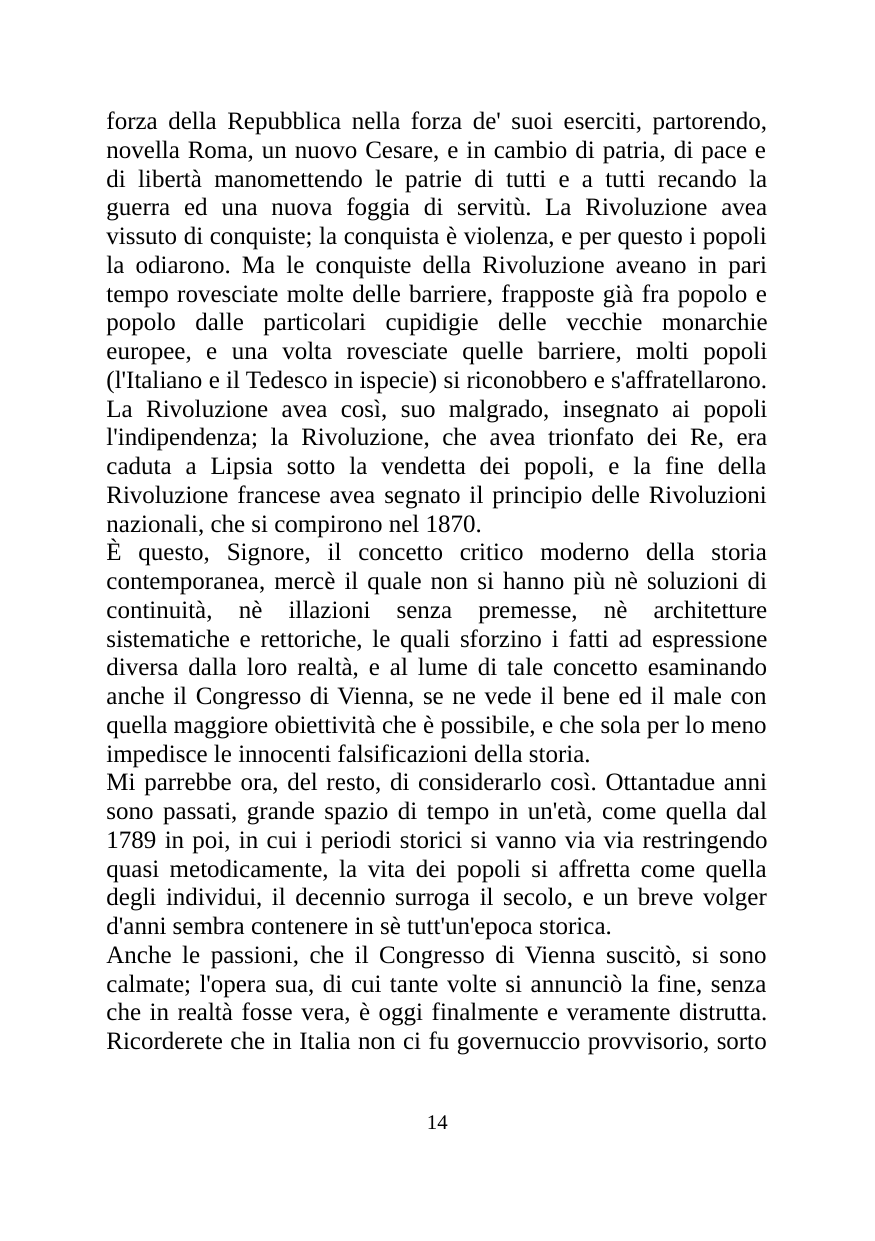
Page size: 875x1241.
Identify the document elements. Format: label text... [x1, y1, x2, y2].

text È questo, Signore, il concetto critico moderno della storia contemporanea, mercè il quale non si hanno più nè soluzioni di continuità, nè illazioni senza premesse, nè architetture sistematiche e rettoriche, le quali sforzino i fatti ad espressione diversa dalla loro realtà, e al lume di tale concetto esaminando anche il Congresso di Vienna, se ne vede il bene ed il male con quella maggiore obiettività che è possibile, e che sola per lo meno impedisce le innocenti falsificazioni della storia. [106, 537, 768, 767]
text Mi parrebbe ora, del resto, di considerarlo così. Ottantadue anni sono passati, grande spazio di tempo in un'età, come quella dal 1789 in poi, in cui i periodi storici si vanno via via restringendo quasi metodicamente, la vita dei popoli si affretta come quella degli individui, il decennio surroga il secolo, e un breve volger d'anni sembra contenere in sè tutt'un'epoca storica. [106, 767, 768, 940]
text forza della Repubblica nella forza de' suoi eserciti, partorendo, novella Roma, un nuovo Cesare, e in cambio di patria, di pace e di libertà manomettendo le patrie di tutti e a tutti recando la guerra ed una nuova foggia di servitù. La Rivoluzione avea vissuto di conquiste; la conquista è violenza, e per questo i popoli la odiarono. Ma le conquiste della Rivoluzione aveano in pari tempo rovesciate molte delle barriere, frapposte già fra popolo e popolo dalle particolari cupidigie delle vecchie monarchie europee, e una volta rovesciate quelle barriere, molti popoli (l'Italiano e il Tedesco in ispecie) si riconobbero e s'affratellarono. La Rivoluzione avea così, suo malgrado, insegnato ai popoli l'indipendenza; la Rivoluzione, che avea trionfato dei Re, era caduta a Lipsia sotto la vendetta dei popoli, e la fine della Rivoluzione francese avea segnato il principio delle Rivoluzioni nazionali, che si compirono nel 1870. [106, 106, 768, 537]
text Anche le passioni, che il Congresso di Vienna suscitò, si sono calmate; l'opera sua, di cui tante volte si annunciò la fine, senza che in realtà fosse vera, è oggi finalmente e veramente distrutta. Ricorderete che in Italia non ci fu governuccio provvisorio, sorto [106, 940, 768, 1055]
